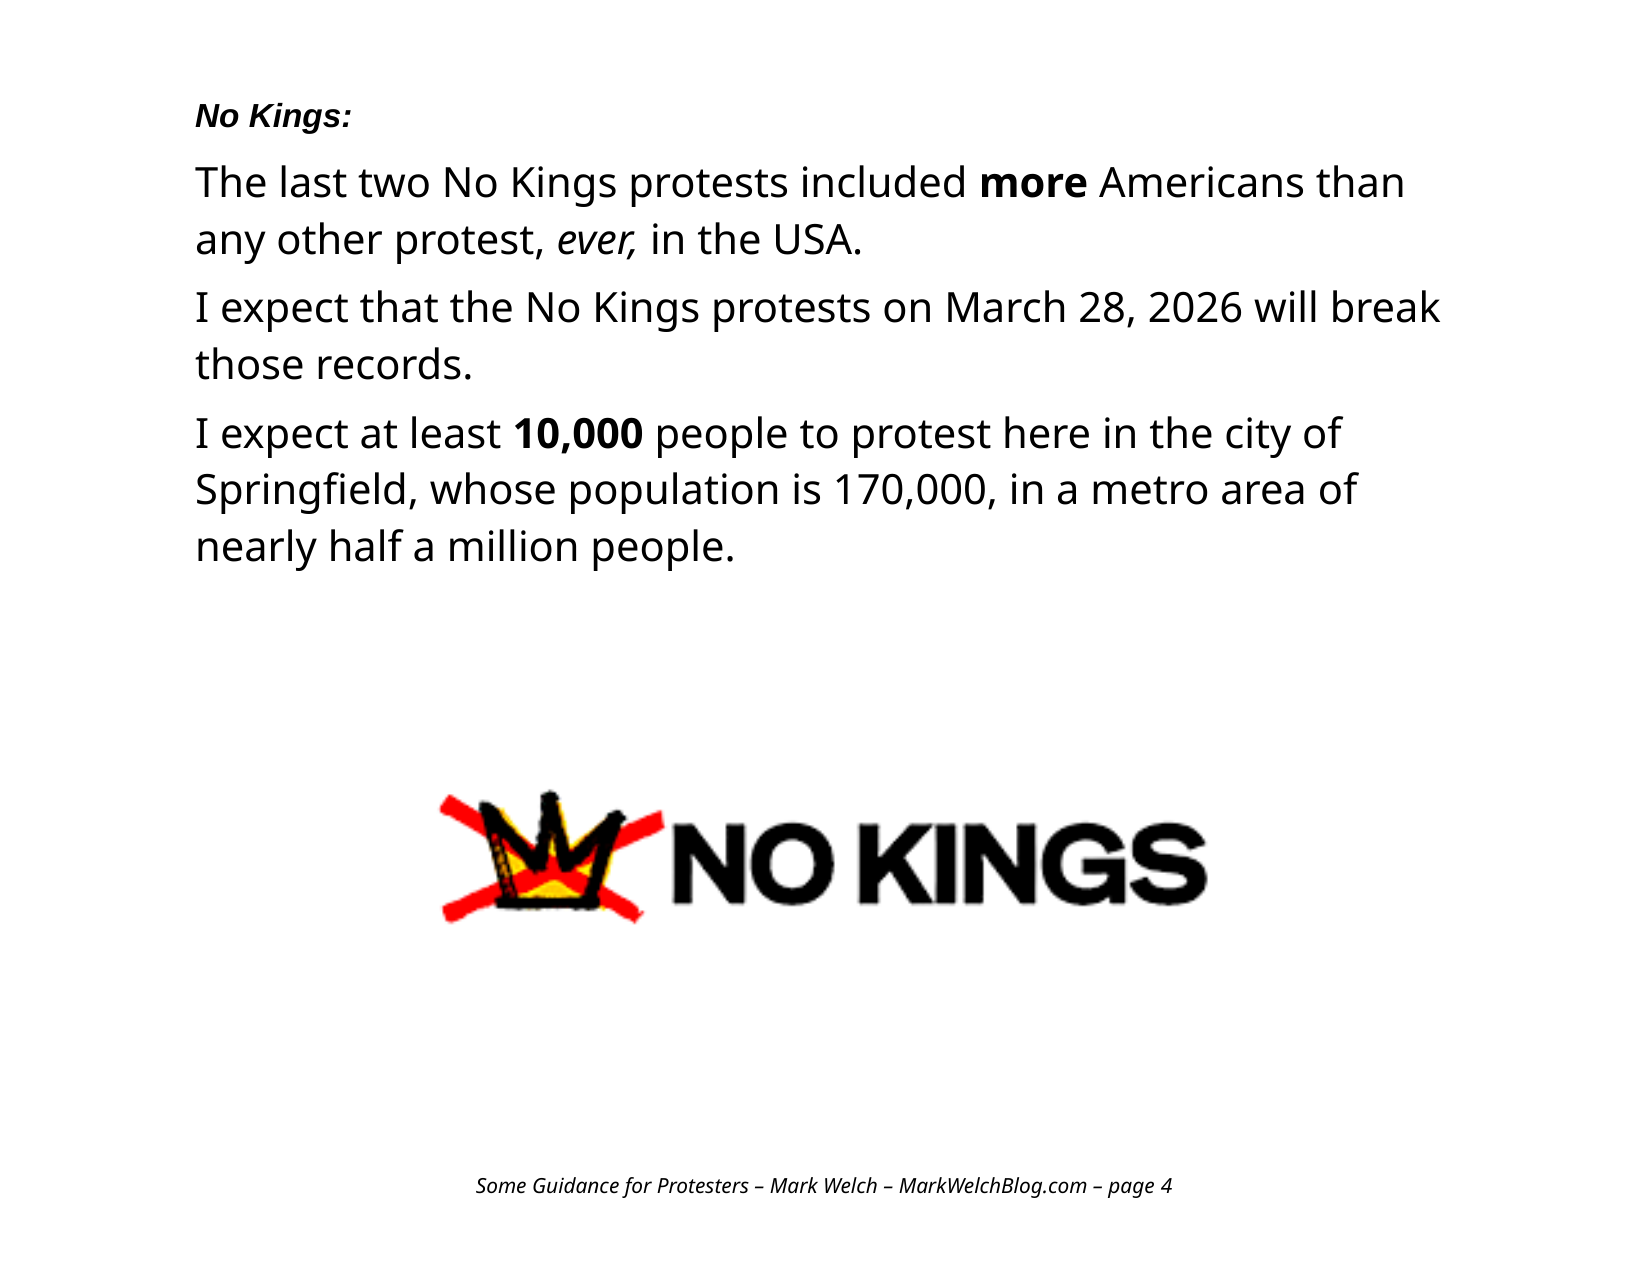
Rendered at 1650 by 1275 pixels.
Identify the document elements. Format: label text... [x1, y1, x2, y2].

subtitle No Kings: [195, 96, 1455, 134]
text I expect at least 10,000 people to protest here in the city of Springfield, whose population is 170,000, in a metro area of nearly half a million people. [195, 403, 1455, 574]
picture [351, 659, 1311, 1007]
text I expect that the No Kings protests on March 28, 2026 will break those records. [195, 278, 1455, 392]
text The last two No Kings protests included more Americans than any other protest, ever, in the USA. [195, 153, 1455, 266]
